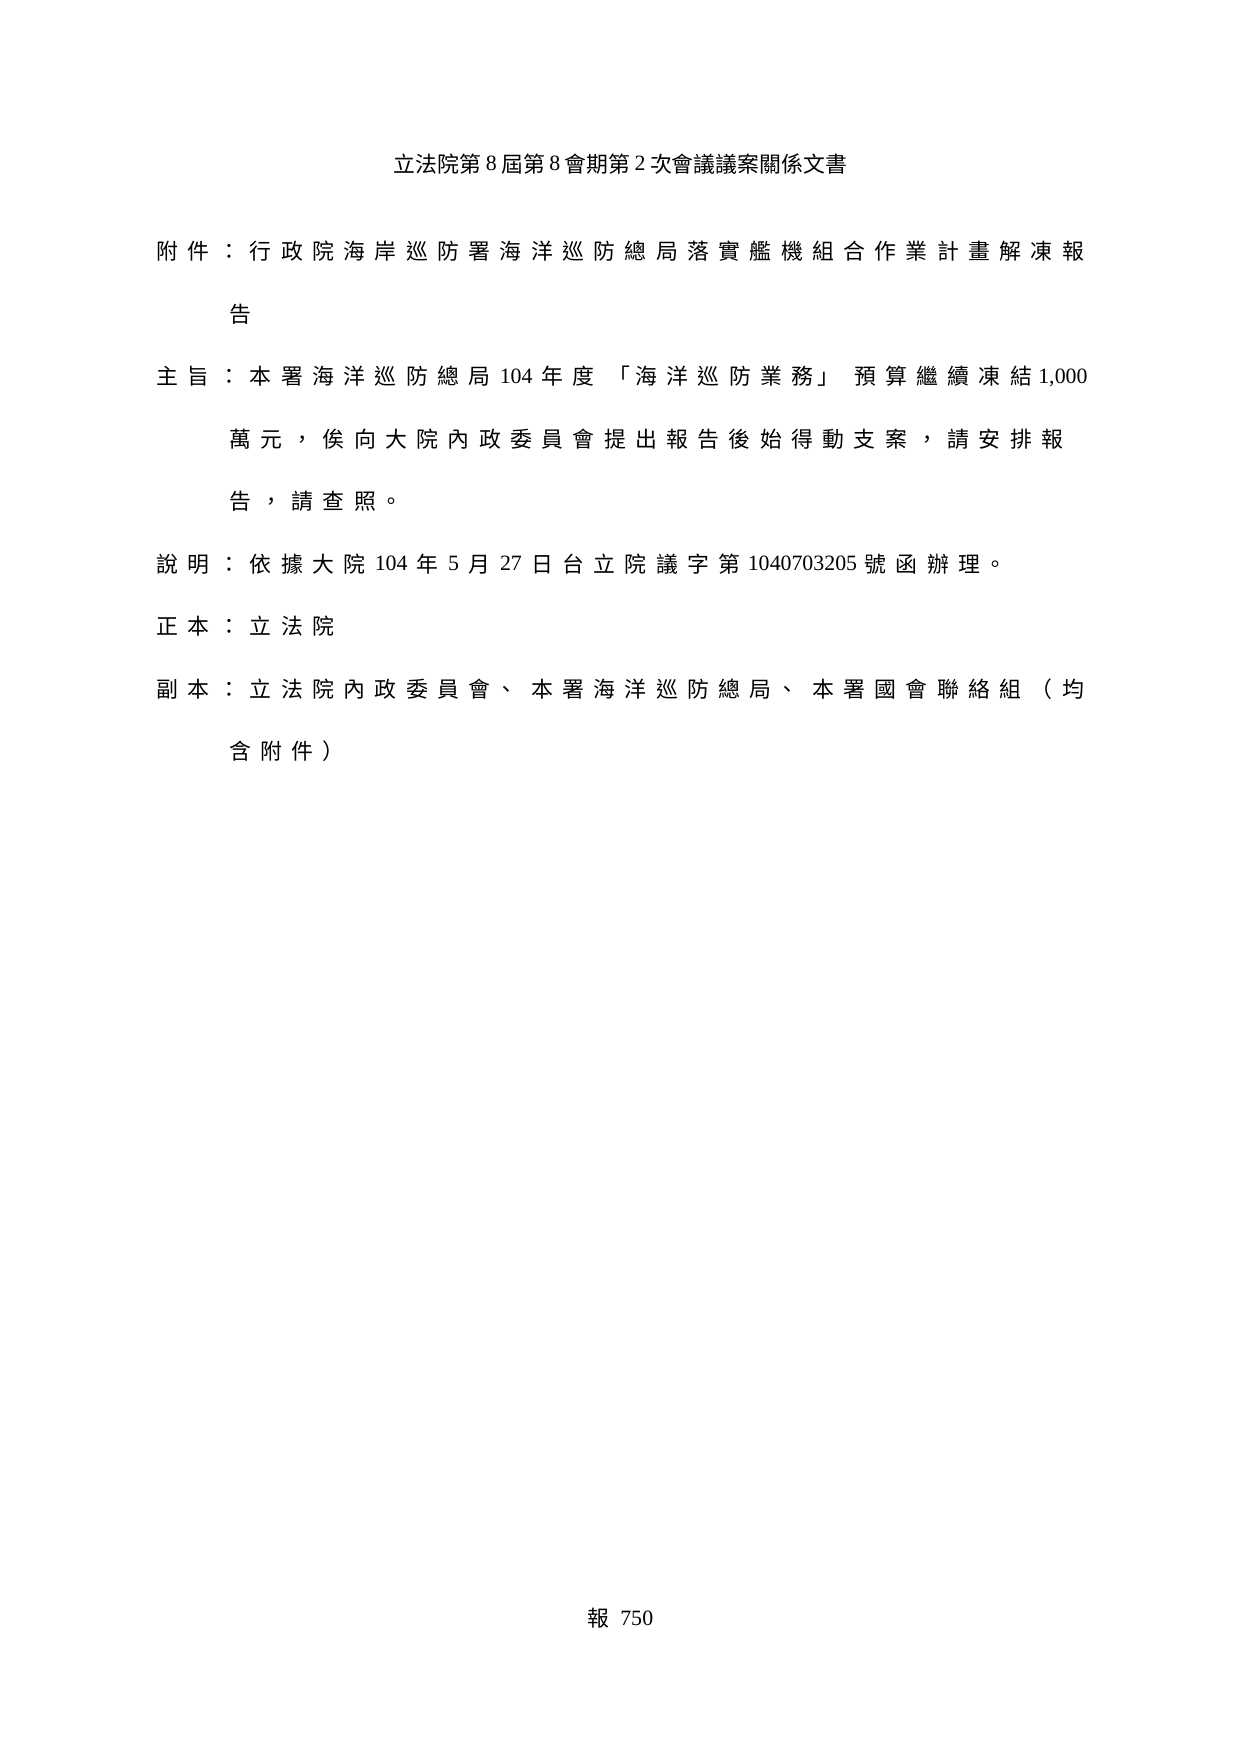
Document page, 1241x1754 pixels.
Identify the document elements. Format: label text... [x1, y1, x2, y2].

text 說明：依據大院104年5月27日台立院議字第1040703205號函辦理。 [151, 531, 1089, 594]
text 附件：行政院海岸巡防署海洋巡防總局落實艦機組合作業計畫解凍報告 [151, 219, 1089, 344]
text 正本：立法院 [151, 594, 1089, 656]
text 副本：立法院內政委員會、本署海洋巡防總局、本署國會聯絡組（均含附件） [151, 656, 1089, 781]
text 主旨：本署海洋巡防總局104年度「海洋巡防業務」預算繼續凍結1,000萬元，俟向大院內政委員會提出報告後始得動支案，請安排報告，請查照。 [151, 344, 1089, 531]
